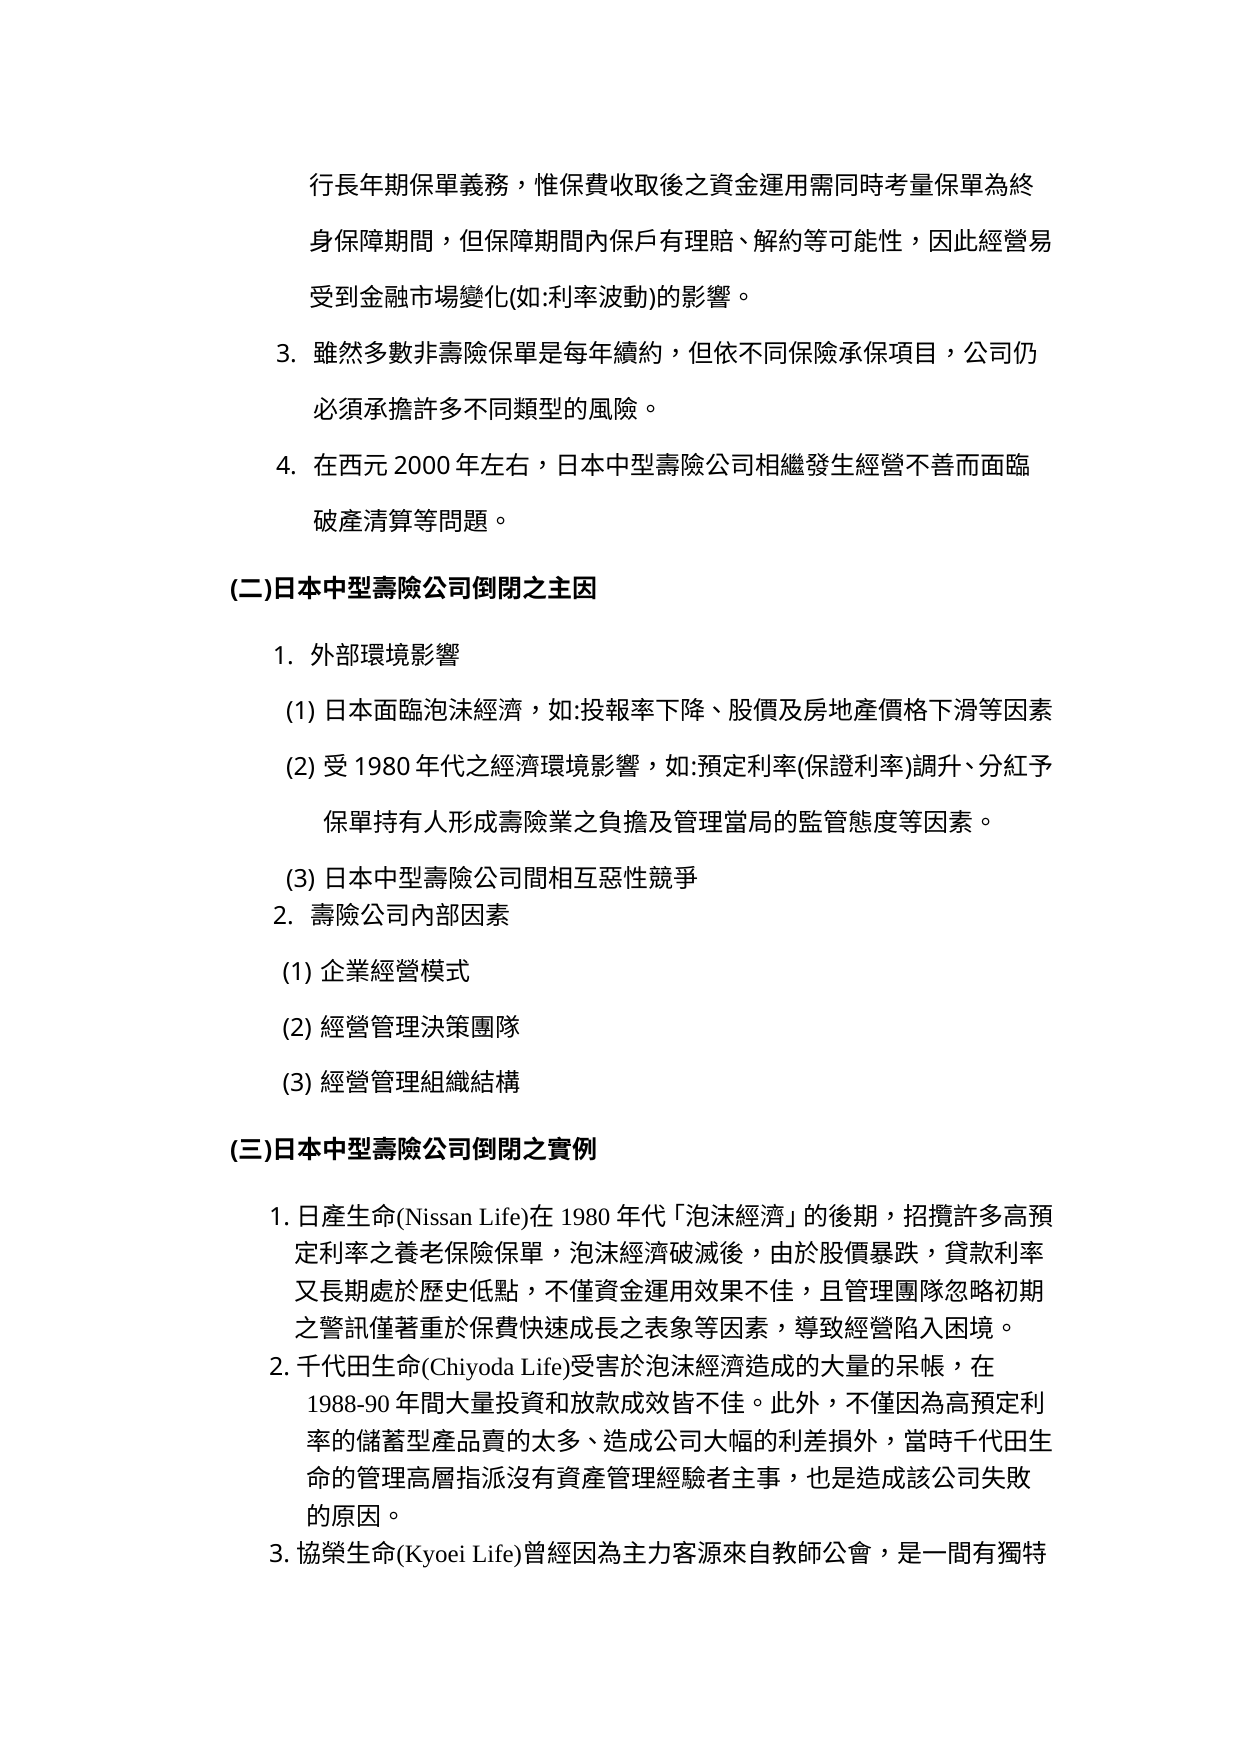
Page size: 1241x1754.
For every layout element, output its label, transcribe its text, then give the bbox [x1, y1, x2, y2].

list 日本面臨泡沬經濟，如:投報率下降、股價及房地產價格下滑等因素。 [286, 690, 1053, 728]
text 3. 協榮生命(Kyoei Life)曾經因為主力客源來自教師公會，是一間有獨特 [269, 1533, 1053, 1571]
list 壽險公司內部因素 [273, 895, 1053, 933]
list 受1980年代之經濟環境影響，如:預定利率(保證利率)調升、分紅予保單持有人形成壽險業之負擔及管理當局的監管態度等因素。 [286, 746, 1053, 839]
list 經營管理組織結構 [282, 1062, 1053, 1099]
text 1. 日產生命(Nissan Life)在 1980 年代「泡沫經濟」的後期，招攬許多高預定利率之養老保險保單，泡沫經濟破滅後，由於股價暴跌，貸款利率又長期處於歷史低點，不僅資金運用效果不佳，且管理團隊忽略初期之警訊僅著重於保費快速成長之表象等因素，導致經營陷入困境。 [269, 1196, 1053, 1346]
list 日本中型壽險公司間相互惡性競爭 [286, 858, 1053, 895]
list 日本中型壽險公司倒閉之實例 [230, 1129, 1053, 1166]
list 經營管理決策團隊 [282, 1006, 1053, 1044]
list 行長年期保單義務，惟保費收取後之資金運用需同時考量保單為終身保障期間，但保障期間內保戶有理賠、解約等可能性，因此經營易受到金融市場變化(如:利率波動)的影響。 [276, 164, 1053, 314]
text 2. 千代田生命(Chiyoda Life)受害於泡沫經濟造成的大量的呆帳，在1988-90年間大量投資和放款成效皆不佳。此外，不僅因為高預定利率的儲蓄型產品賣的太多、造成公司大幅的利差損外，當時千代田生命的管理高層指派沒有資產管理經驗者主事，也是造成該公司失敗的原因。 [269, 1346, 1053, 1533]
list 在西元2000年左右，日本中型壽險公司相繼發生經營不善而面臨破產清算等問題。 [276, 444, 1053, 538]
list 雖然多數非壽險保單是每年續約，但依不同保險承保項目，公司仍必須承擔許多不同類型的風險。 [276, 333, 1053, 426]
list 日本中型壽險公司倒閉之主因 [230, 568, 1053, 605]
list 外部環境影響 [273, 634, 1053, 672]
list 企業經營模式 [282, 951, 1053, 988]
